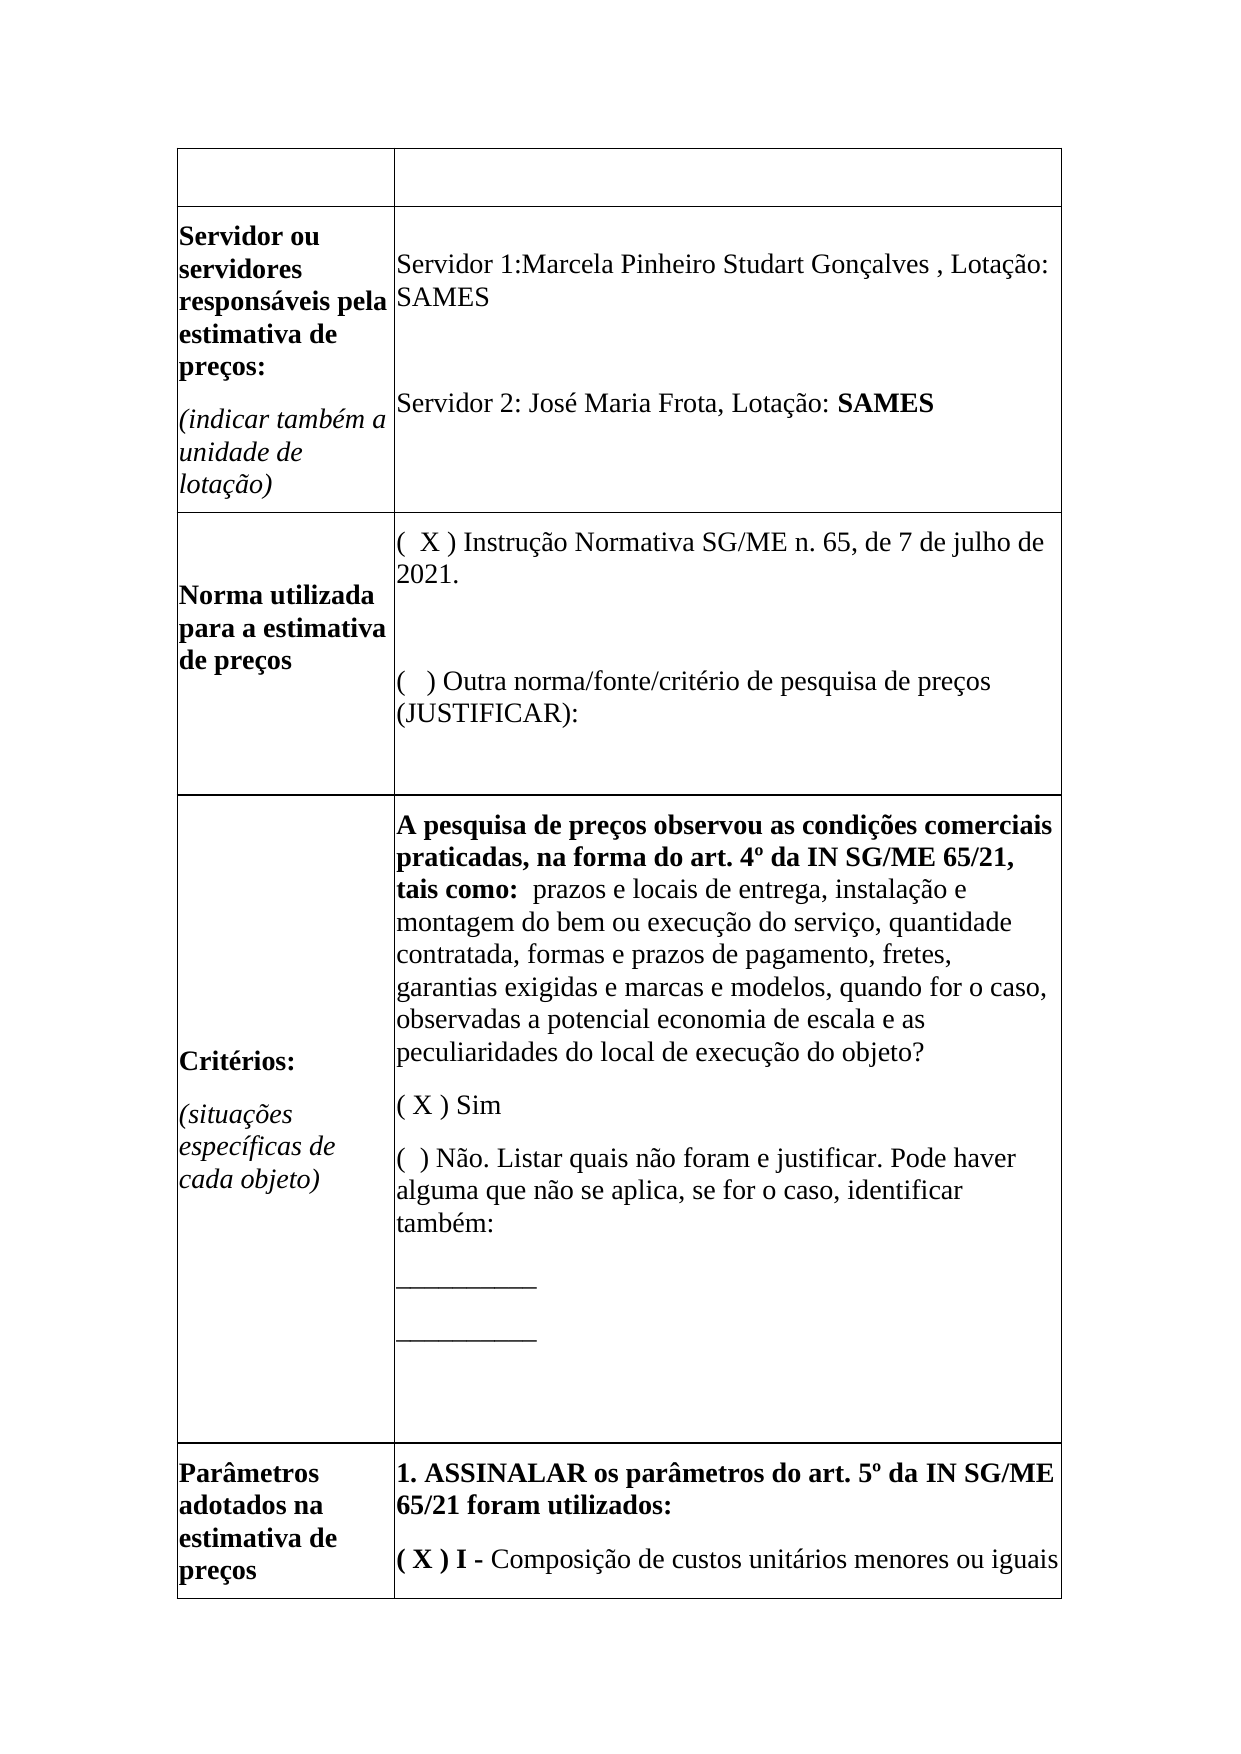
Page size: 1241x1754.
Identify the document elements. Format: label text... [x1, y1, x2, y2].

table_cell 1. ASSINALAR os parâmetros do art. 5º da IN SG/ME 65/21 foram utilizados: ( X ) I - Composição de custos unitários menores ou iguais [395, 1444, 1061, 1598]
table_cell [395, 149, 1061, 206]
table_cell Servidor 1:Marcela Pinheiro Studart Gonçalves , Lotação: SAMES Servidor 2: José Maria Frota, Lotação: SAMES [395, 207, 1061, 511]
table_cell ( X ) Instrução Normativa SG/ME n. 65, de 7 de julho de 2021. ( ) Outra norma/fonte/critério de pesquisa de preços (JUSTIFICAR): [395, 513, 1061, 794]
table_cell Servidor ou servidores responsáveis pela estimativa de preços: (indicar também a unidade de lotação) [178, 207, 394, 511]
table_cell Parâmetros adotados na estimativa de preços [178, 1444, 394, 1598]
table_cell [178, 149, 394, 206]
table_cell A pesquisa de preços observou as condições comerciais praticadas, na forma do art. 4º da IN SG/ME 65/21, tais como: prazos e locais de entrega, instalação e montagem do bem ou execução do serviço, quantidade contratada, formas e prazos de pagamento, fretes, garantias exigidas e marcas e modelos, quando for o caso, observadas a potencial economia de escala e as peculiaridades do local de execução do objeto? ( X ) Sim ( ) Não. Listar quais não foram e justificar. Pode haver alguma que não se aplica, se for o caso, identificar também: __________ __________ [395, 796, 1061, 1442]
table_cell Critérios: (situações específicas de cada objeto) [178, 796, 394, 1442]
table_cell Norma utilizada para a estimativa de preços [178, 513, 394, 794]
